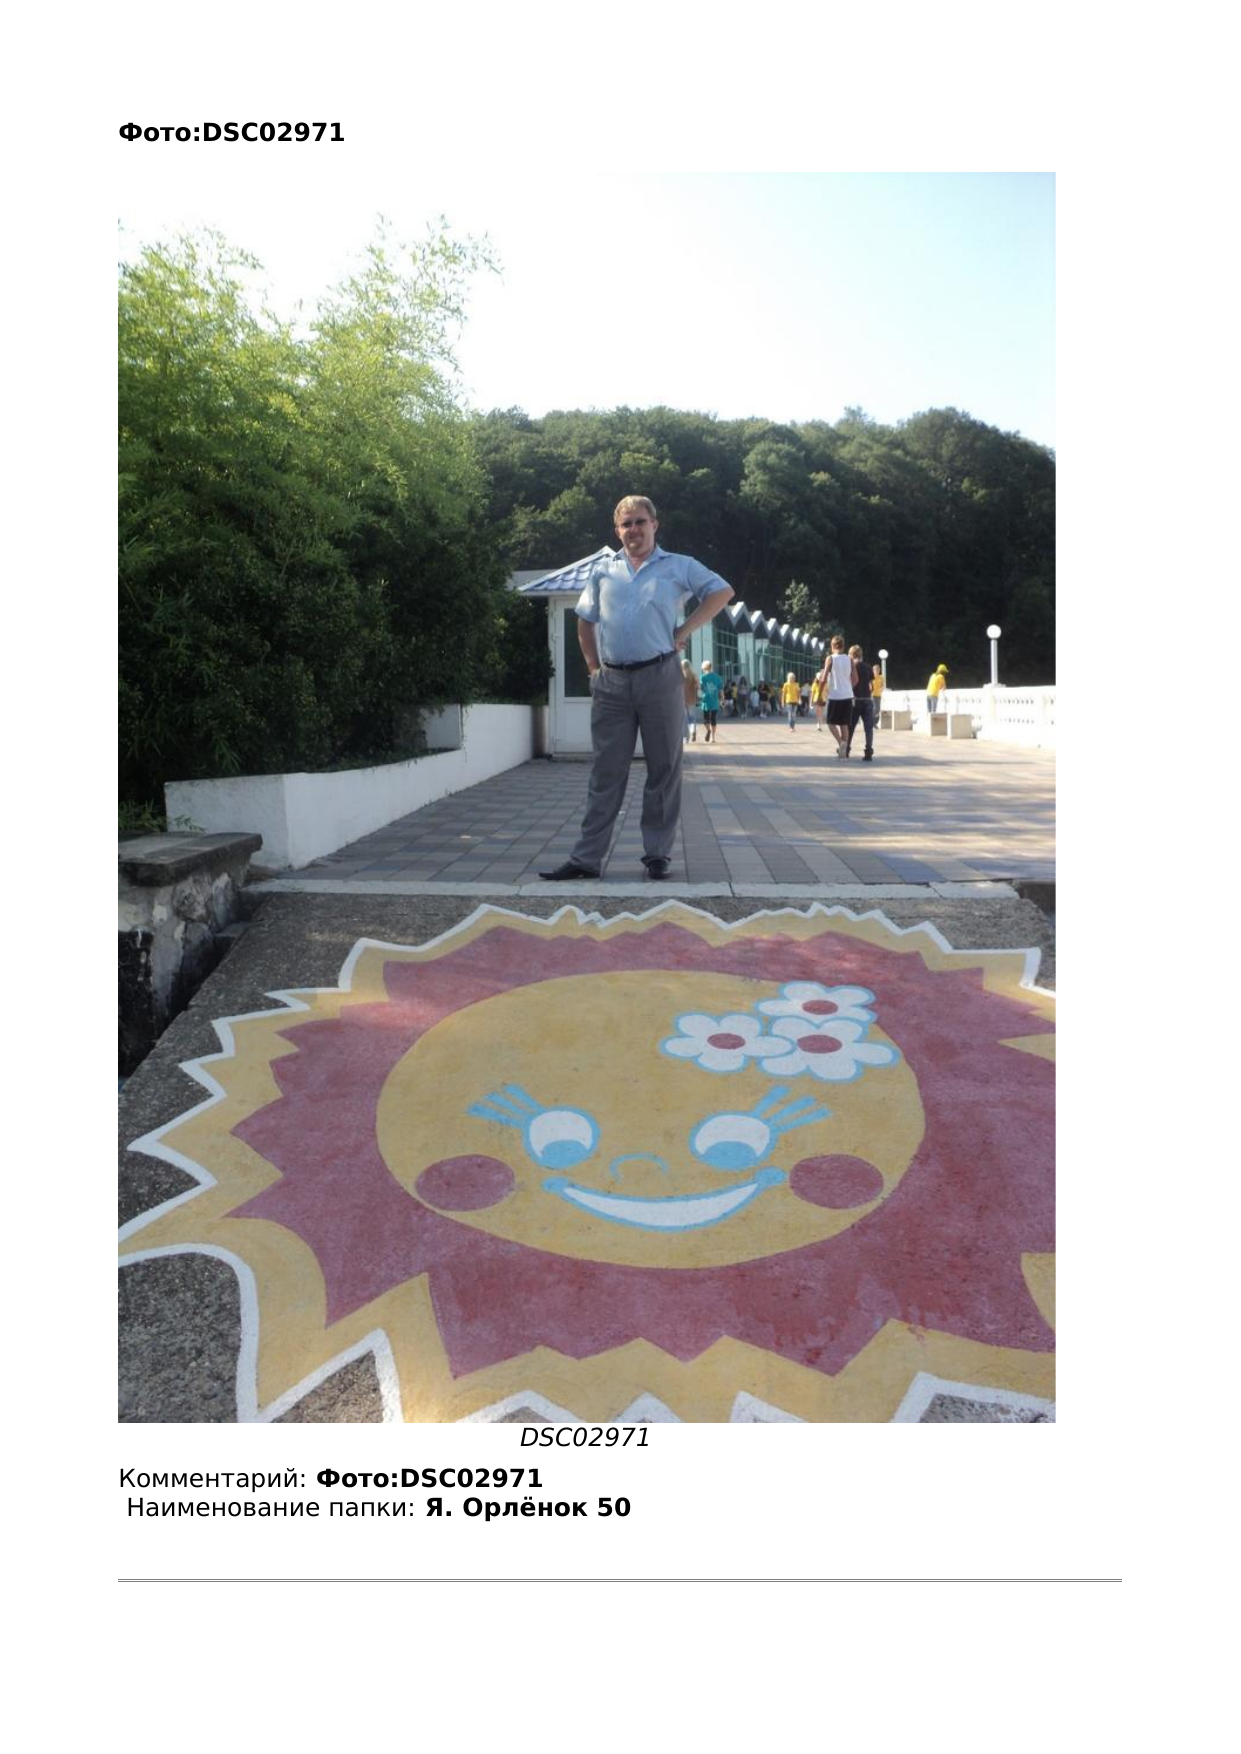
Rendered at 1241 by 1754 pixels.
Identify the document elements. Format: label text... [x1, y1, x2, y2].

text DSC02971 [118, 1423, 1056, 1452]
text Комментарий: Фото:DSC02971 Наименование папки: Я. Орлёнок 50 [118, 1464, 1122, 1552]
subtitle Фото:DSC02971 [118, 118, 1122, 147]
picture [118, 172, 1056, 1423]
